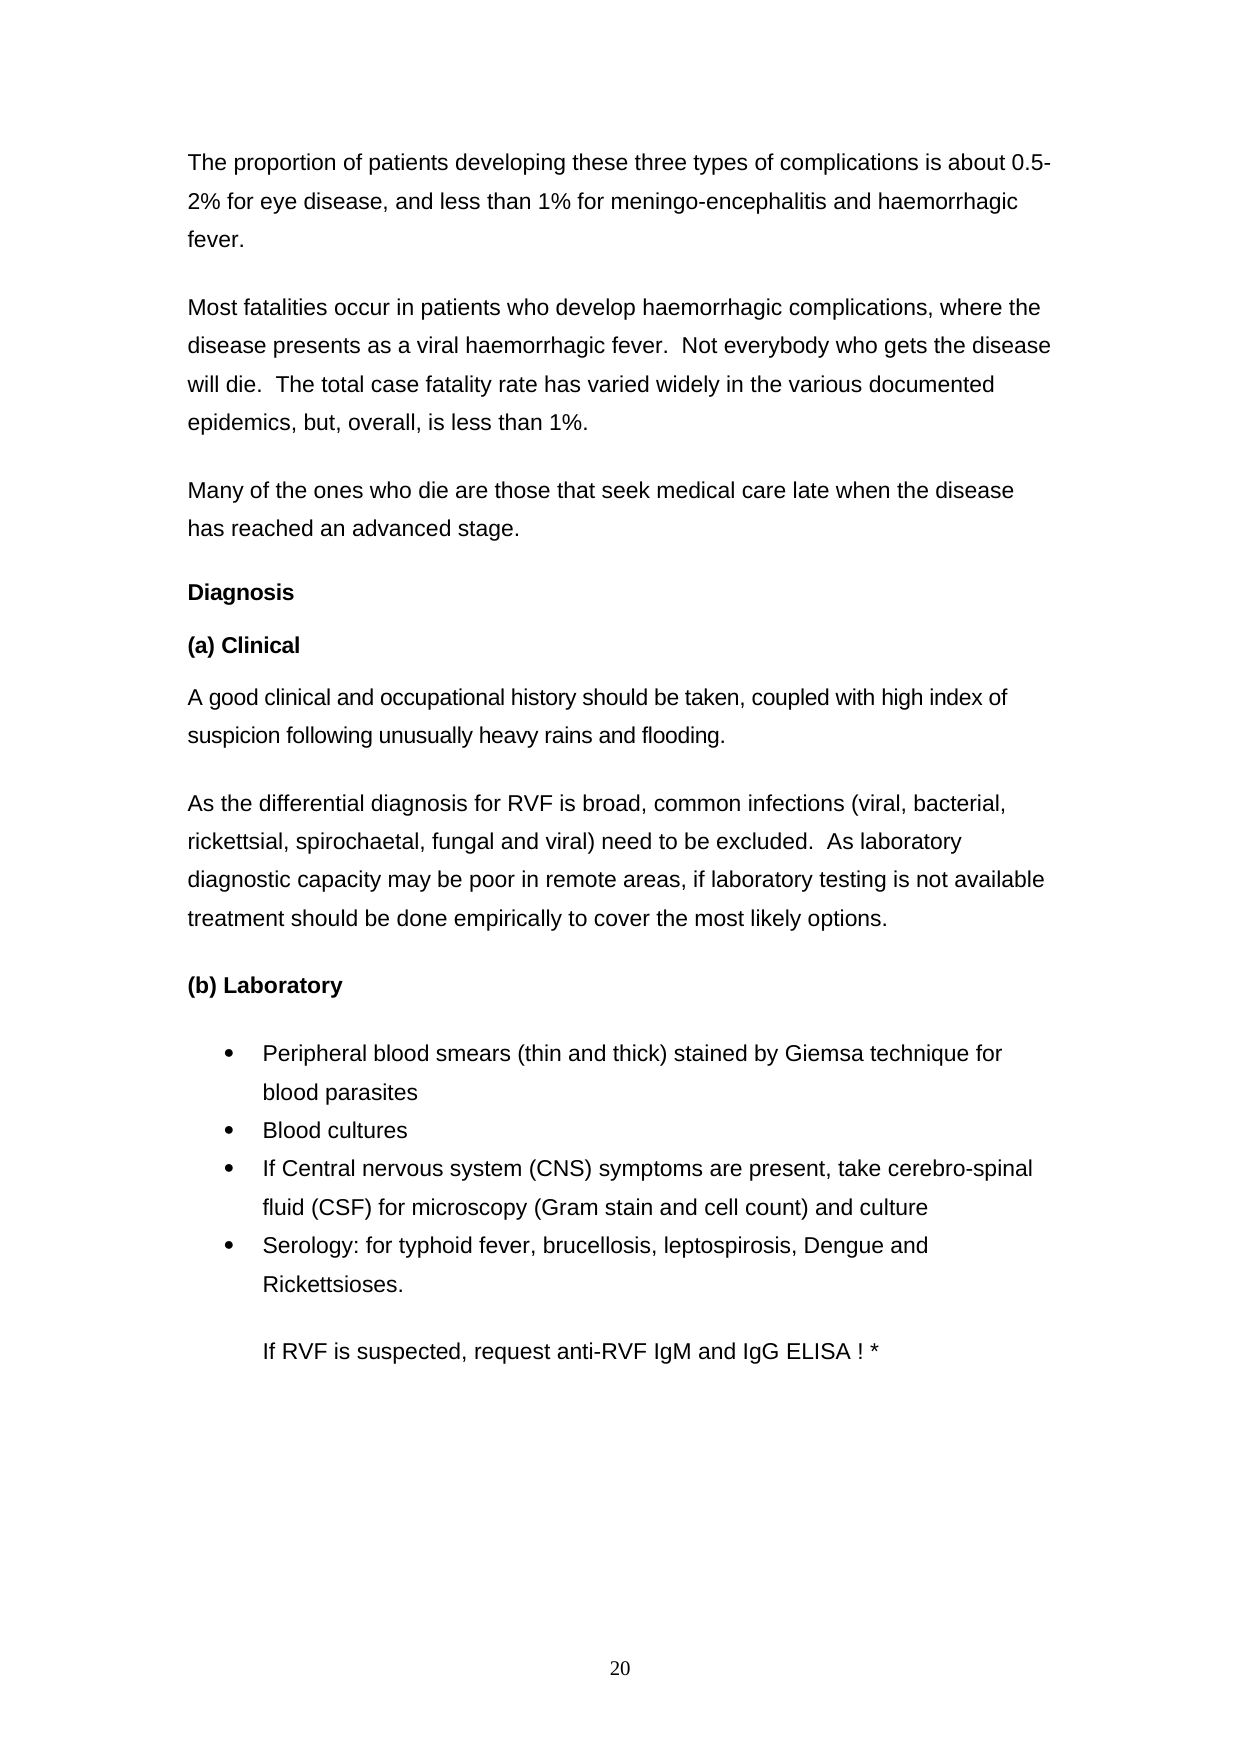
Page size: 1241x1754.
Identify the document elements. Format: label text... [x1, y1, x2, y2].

text Most fatalities occur in patients who develop haemorrhagic complications, where the disease presents as a viral haemorrhagic fever. Not everybody who gets the disease will die. The total case fatality rate has varied widely in the various documented epidemics, but, overall, is less than 1%. [187, 294, 1053, 435]
text Many of the ones who die are those that seek medical care late when the disease has reached an advanced stage. [187, 477, 1053, 541]
list Blood cultures [225, 1118, 1053, 1143]
text (b) Laboratory [187, 973, 1053, 999]
text If RVF is suspected, request anti-RVF IgM and IgG ELISA ! * [262, 1339, 1053, 1364]
list Serology: for typhoid fever, brucellosis, leptospirosis, Dengue and Rickettsioses. [225, 1233, 1053, 1297]
subtitle Diagnosis [187, 580, 1053, 606]
text As the differential diagnosis for RVF is broad, common infections (viral, bacterial, rickettsial, spirochaetal, fungal and viral) need to be excluded. As laboratory diagnostic capacity may be poor in remote areas, if laboratory testing is not available treatment should be done empirically to cover the most likely options. [187, 790, 1053, 931]
text The proportion of patients developing these three types of complications is about 0.5-2% for eye disease, and less than 1% for meningo-encephalitis and haemorrhagic fever. [187, 150, 1053, 252]
text (a) Clinical [187, 633, 1053, 659]
text A good clinical and occupational history should be taken, coupled with high index of suspicion following unusually heavy rains and flooding. [187, 684, 1053, 748]
list If Central nervous system (CNS) symptoms are present, take cerebro-spinal fluid (CSF) for microscopy (Gram stain and cell count) and culture [225, 1156, 1053, 1220]
list Peripheral blood smears (thin and thick) stained by Giemsa technique for blood parasites [225, 1041, 1053, 1105]
